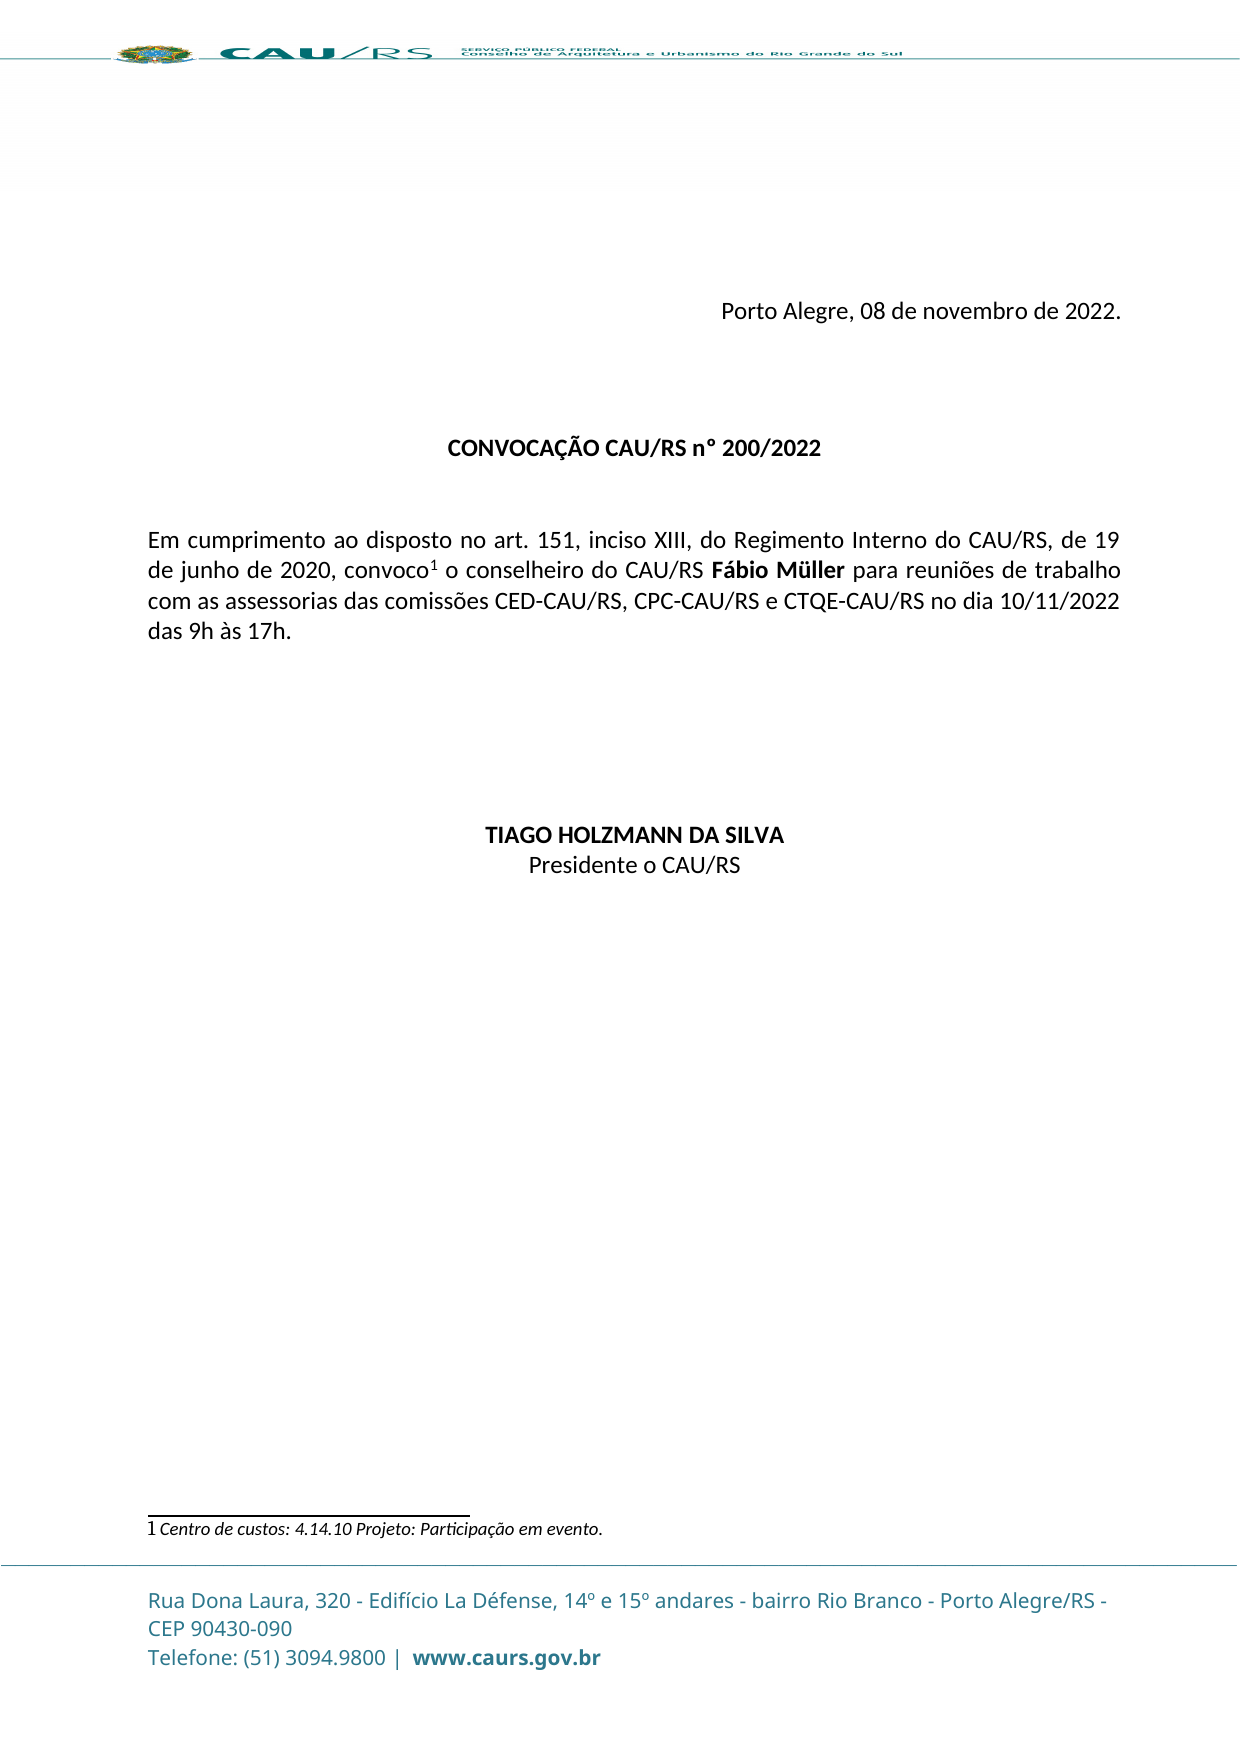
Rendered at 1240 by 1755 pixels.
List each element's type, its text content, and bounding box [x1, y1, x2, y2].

text Em cumprimento ao disposto no art. 151, inciso XIII, do Regimento Interno do CAU/RS, de 19 de junho de 2020, convoco o conselheiro do CAU/RS Fábio Müller para reuniões de trabalho com as assessorias das comissões CED-CAU/RS, CPC-CAU/RS e CTQE-CAU/RS no dia 10/11/2022 das 9h às 17h. [148, 524, 1121, 646]
text Presidente o CAU/RS [148, 849, 1121, 880]
text Centro de custos: 4.14.10 Projeto: Participação em evento. [148, 1516, 1121, 1540]
text Porto Alegre, 08 de novembro de 2022. [148, 295, 1121, 326]
text TIAGO HOLZMANN DA SILVA [148, 819, 1121, 849]
text CONVOCAÇÃO CAU/RS nº 200/2022 [148, 432, 1121, 463]
